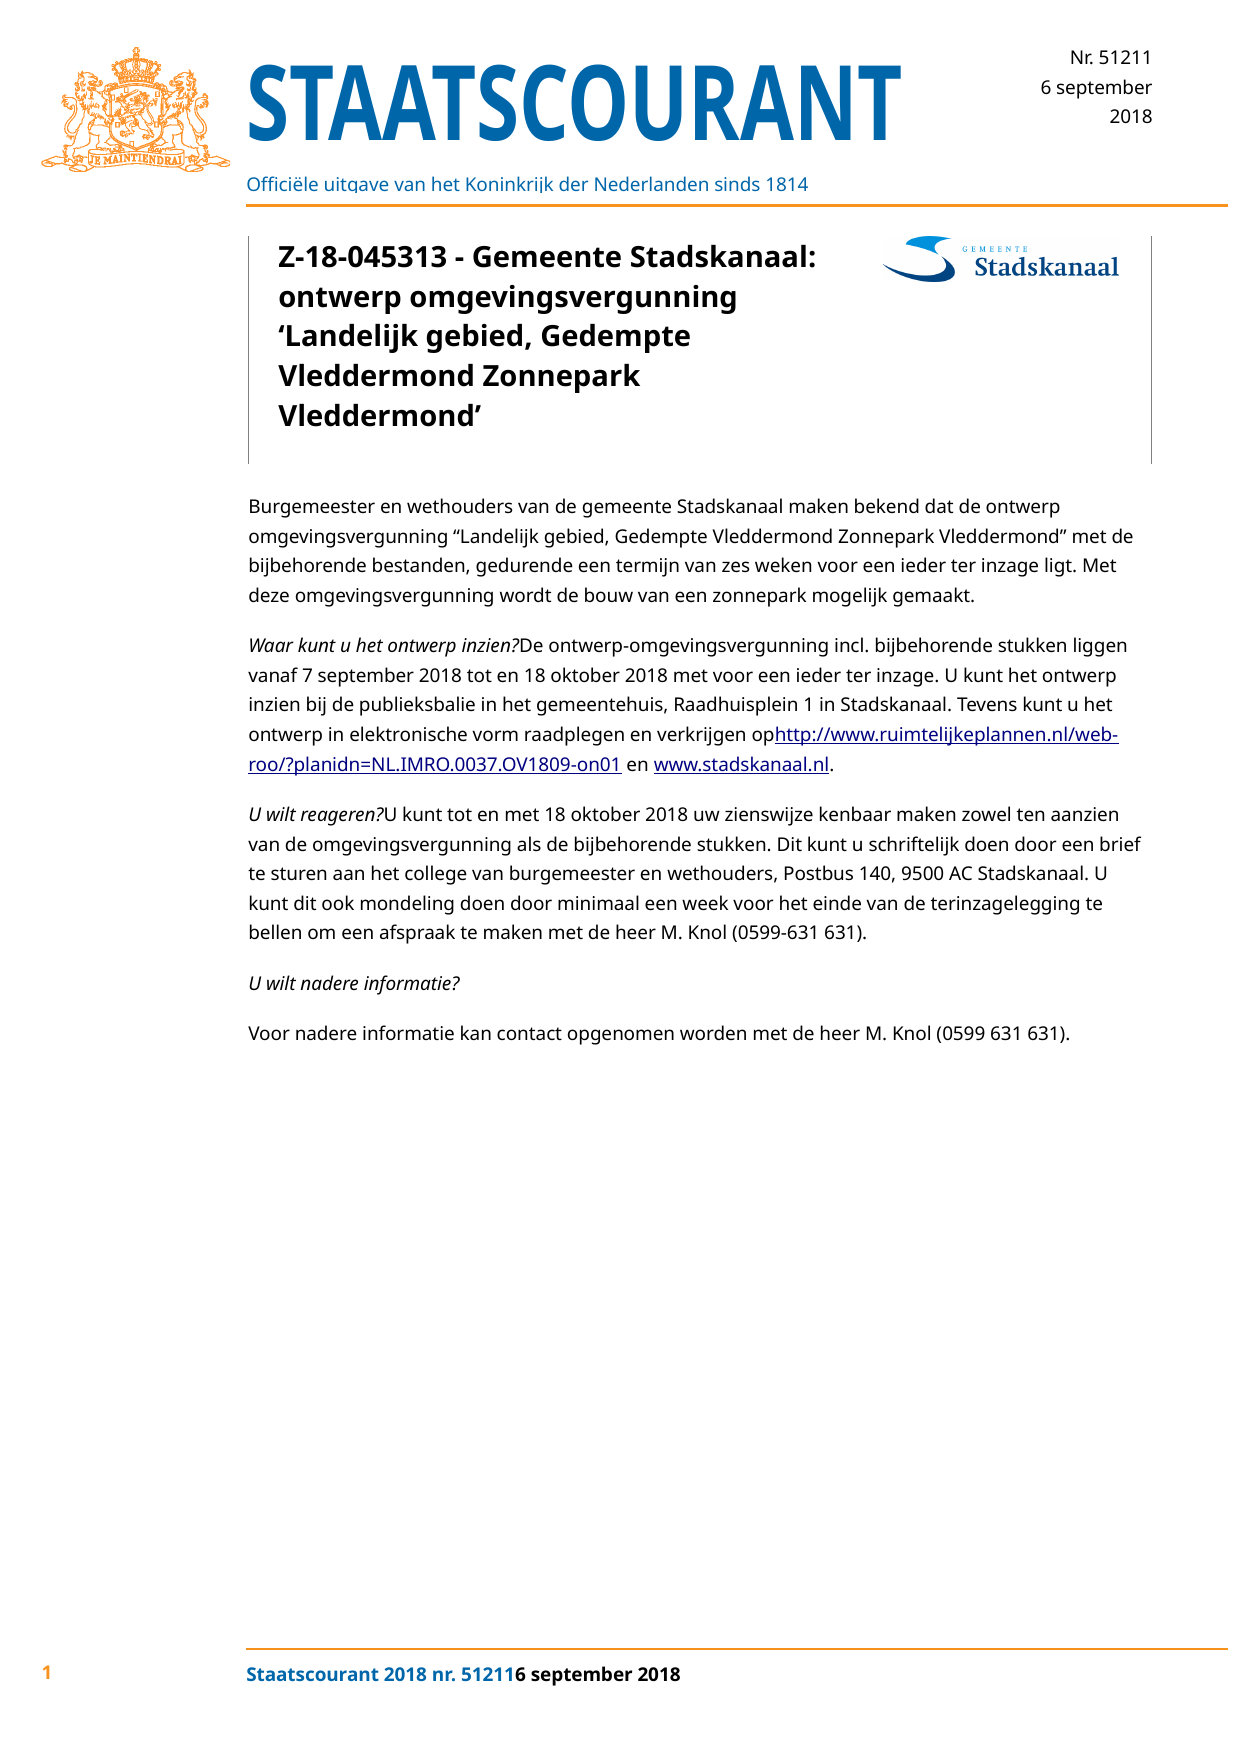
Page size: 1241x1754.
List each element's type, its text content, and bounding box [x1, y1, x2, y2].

text Burgemeester en wethouders van de gemeente Stadskanaal maken bekend dat de ontwerp omgevingsvergunning “Landelijk gebied, Gedempte Vleddermond Zonnepark Vleddermond” met de bijbehorende bestanden, gedurende een termijn van zes weken voor een ieder ter inzage ligt. Met deze omgevingsvergunning wordt de bouw van een zonnepark mogelijk gemaakt. [248, 493, 1152, 608]
picture [882, 236, 1119, 282]
table_header Z-18-045313 - Gemeente Stadskanaal: ontwerp omgevingsvergunning ‘Landelijk gebied, Gedempte Vleddermond Zonnepark Vleddermond’ [249, 236, 850, 464]
table_header [850, 236, 1151, 464]
text U wilt nadere informatie? [248, 970, 1152, 996]
text Waar kunt u het ontwerp inzien?De ontwerp-omgevingsvergunning incl. bijbehorende stukken liggen vanaf 7 september 2018 tot en 18 oktober 2018 met voor een ieder ter inzage. U kunt het ontwerp inzien bij de publieksbalie in het gemeentehuis, Raadhuisplein 1 in Stadskanaal. Tevens kunt u het ontwerp in elektronische vorm raadplegen en verkrijgen ophttp://www.ruimtelijkeplannen.nl/web-roo/?planidn=NL.IMRO.0037.OV1809-on01 en www.stadskanaal.nl. [248, 632, 1152, 777]
text Voor nadere informatie kan contact opgenomen worden met de heer M. Knol (0599 631 631). [248, 1020, 1152, 1046]
text U wilt reageren?U kunt tot en met 18 oktober 2018 uw zienswijze kenbaar maken zowel ten aanzien van de omgevingsvergunning als de bijbehorende stukken. Dit kunt u schriftelijk doen door een brief te sturen aan het college van burgemeester en wethouders, Postbus 140, 9500 AC Stadskanaal. U kunt dit ook mondeling doen door minimaal een week voor het einde van de terinzagelegging te bellen om een afspraak te maken met de heer M. Knol (0599-631 631). [248, 801, 1152, 945]
picture [41, 47, 231, 172]
